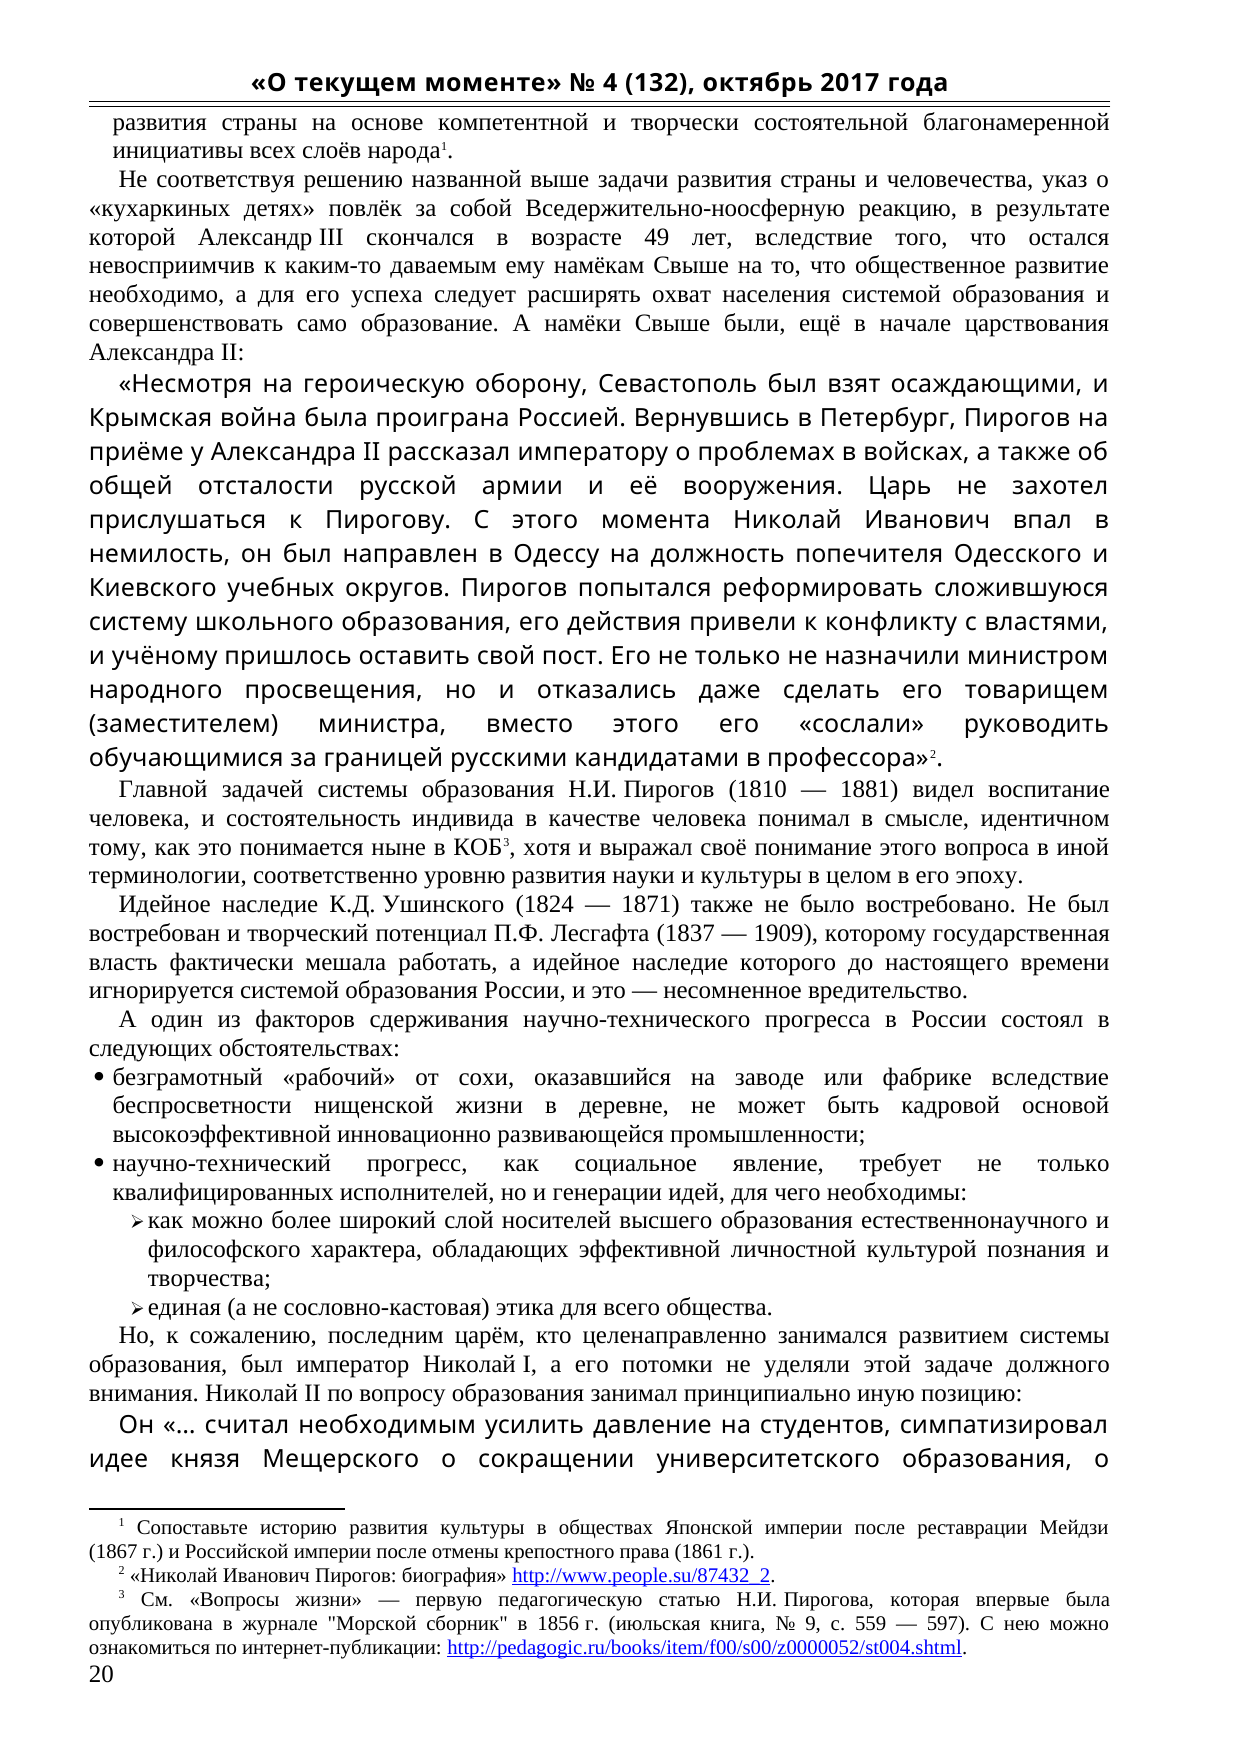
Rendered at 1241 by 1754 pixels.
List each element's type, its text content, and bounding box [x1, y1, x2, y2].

list безграмотный «рабочий» от сохи, оказавшийся на заводе или фабрике вследствие беспросветности нищенской жизни в деревне, не может быть кадровой основой высокоэффективной инновационно развивающейся промышленности; [94, 1062, 1110, 1148]
text Но, к сожалению, последним царём, кто целенаправленно занимался развитием системы образования, был император Николай I, а его потомки не уделяли этой задаче должного внимания. Николай II по вопросу образования занимал принципиально иную позицию: [89, 1320, 1110, 1407]
list развития страны на основе компетентной и творчески состоятельной благонамеренной инициативы всех слоёв народа. [94, 107, 1110, 164]
text «Несмотря на героическую оборону, Севастополь был взят осаждающими, и Крымская война была проиграна Россией. Вернувшись в Петербург, Пирогов на приёме у Александра II рассказал императору о проблемах в войсках, а также об общей отсталости русской армии и её вооружения. Царь не захотел прислушаться к Пирогову. С этого момента Николай Иванович впал в немилость, он был направлен в Одессу на должность попечителя Одесского и Киевского учебных округов. Пирогов попытался реформировать сложившуюся систему школьного образования, его действия привели к конфликту с властями, и учёному пришлось оставить свой пост. Его не только не назначили министром народного просвещения, но и отказались даже сделать его товарищем (заместителем) министра, вместо этого его «сослали» руководить обучающимися за границей русскими кандидатами в профессора». [89, 365, 1110, 774]
list единая (а не сословно-кастовая) этика для всего общества. [130, 1292, 1110, 1320]
list Сопоставьте историю развития культуры в обществах Японской империи после реставрации Мейдзи (1867 г.) и Российской империи после отмены крепостного права (1861 г.). [89, 1515, 1110, 1563]
list научно-технический прогресс, как социальное явление, требует не только квалифицированных исполнителей, но и генерации идей, для чего необходимы: [94, 1148, 1110, 1205]
text Он «… считал необходимым усилить давление на студентов, симпатизировал идее князя Мещерского о сокращении университетского образования, о [89, 1407, 1110, 1475]
text А один из факторов сдерживания научно-технического прогресса в России состоял в следующих обстоятельствах: [89, 1004, 1110, 1062]
list как можно более широкий слой носителей высшего образования естественнонаучного и философского характера, обладающих эффективной личностной культурой познания и творчества; [130, 1205, 1110, 1292]
text Идейное наследие К.Д. Ушинского (1824 — 1871) также не было востребовано. Не был востребован и творческий потенциал П.Ф. Лесгафта (1837 — 1909), которому государственная власть фактически мешала работать, а идейное наследие которого до настоящего времени игнорируется системой образования России, и это — несомненное вредительство. [89, 889, 1110, 1004]
text Главной задачей системы образования Н.И. Пирогов (1810 — 1881) видел воспитание человека, и состоятельность индивида в качестве человека понимал в смысле, идентичном тому, как это понимается ныне в КОБ, хотя и выражал своё понимание этого вопроса в иной терминологии, соответственно уровню развития науки и культуры в целом в его эпоху. [89, 774, 1110, 889]
text См. «Вопросы жизни» — первую педагогическую статью Н.И. Пирогова, которая впервые была опубликована в журнале "Морской сборник" в 1856 г. (июльская книга, № 9, с. 559 — 597). С нею можно ознакомиться по интернет-публикации: http://pedagogic.ru/books/item/f00/s00/z0000052/st004.shtml. [89, 1587, 1110, 1659]
text «Николай Иванович Пирогов: биография» http://www.people.su/87432_2. [89, 1563, 1110, 1587]
text Не соответствуя решению названной выше задачи развития страны и человечества, указ о «кухаркиных детях» повлёк за собой Вседержительно-ноосферную реакцию, в результате которой Александр III скончался в возрасте 49 лет, вследствие того, что остался невосприимчив к каким-то даваемым ему намёкам Свыше на то, что общественное развитие необходимо, а для его успеха следует расширять охват населения системой образования и совершенствовать само образование. А намёки Свыше были, ещё в начале царствования Александра II: [89, 164, 1110, 365]
